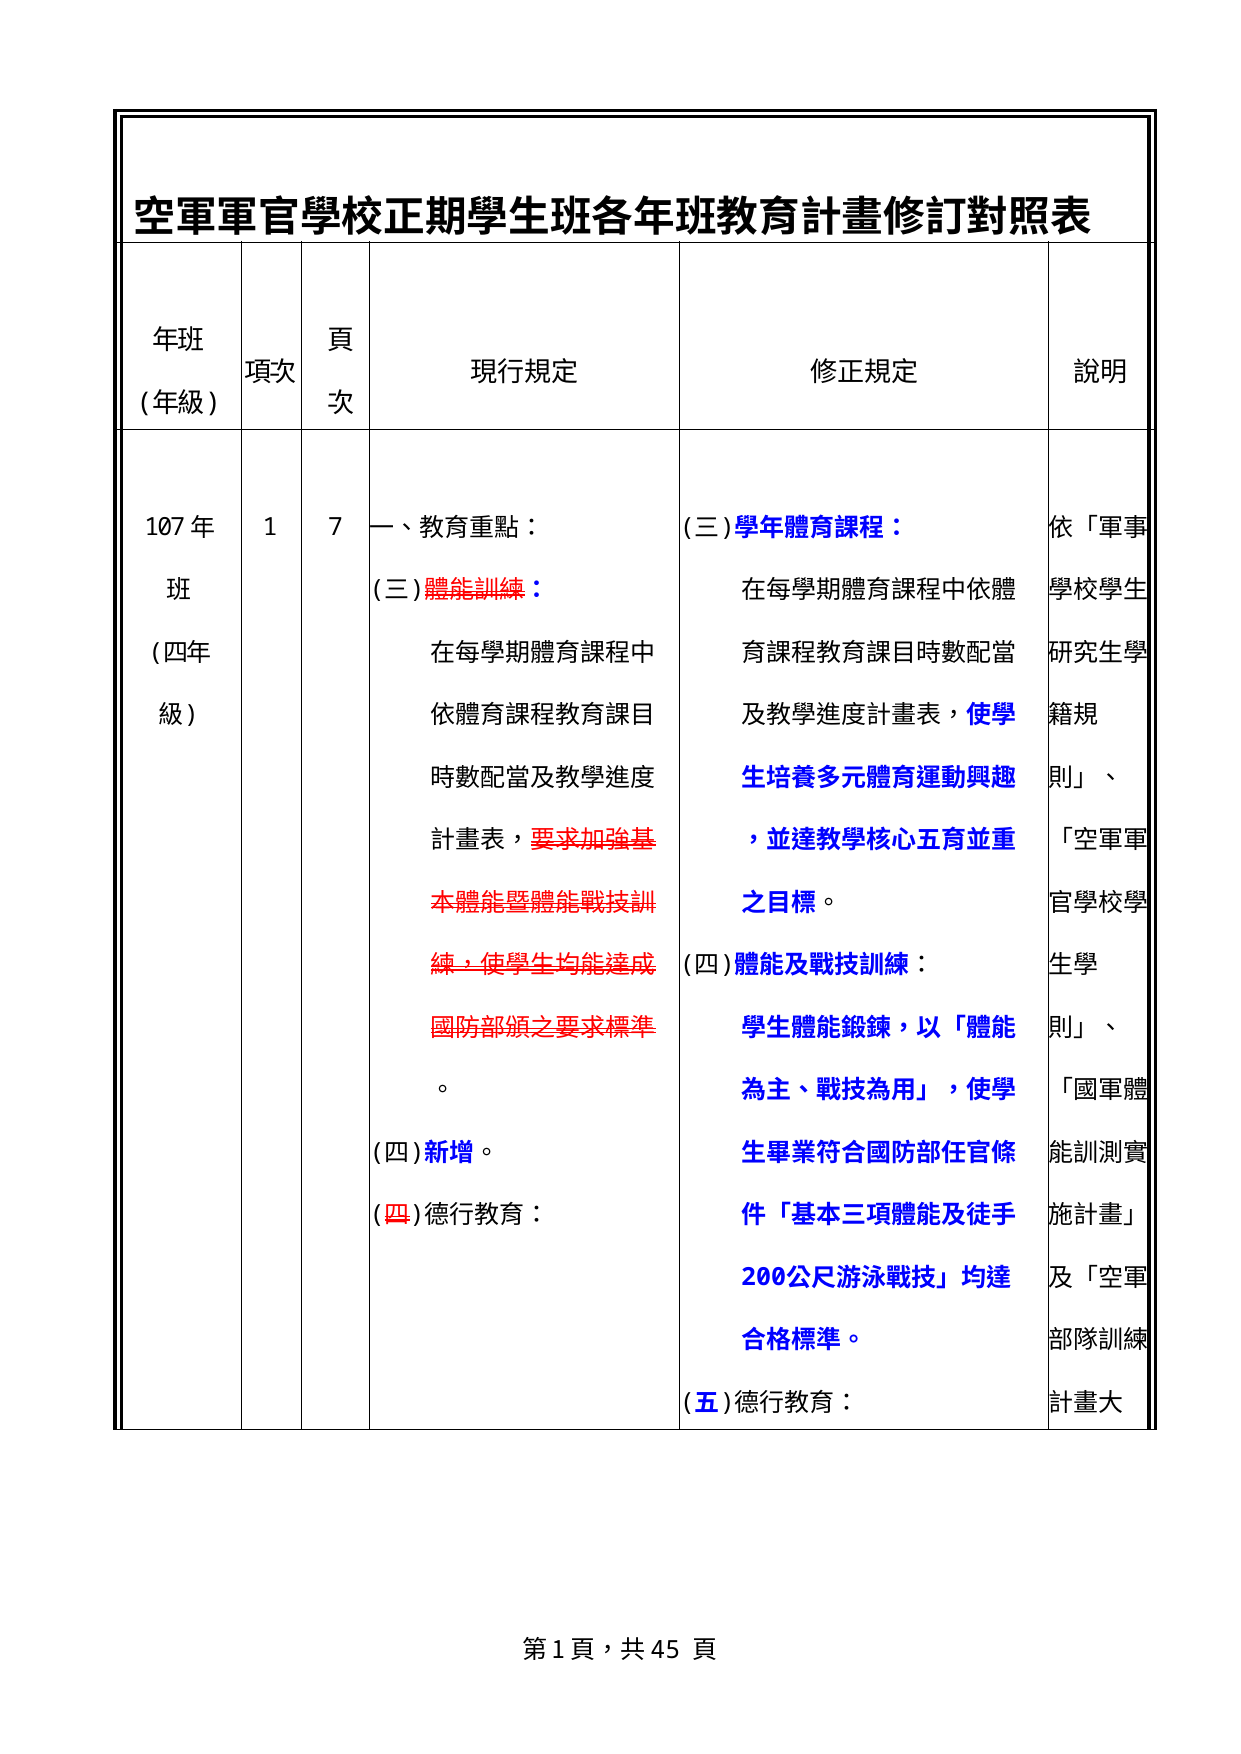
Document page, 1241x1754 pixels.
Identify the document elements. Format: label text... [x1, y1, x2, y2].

table_cell 說明 [1049, 243, 1147, 429]
table_cell 修正規定 [680, 243, 1048, 429]
table_cell 現行規定 [370, 243, 679, 429]
table_cell 依「軍事學校學生研究生學籍規則」、「空軍軍官學校學生學則」、「國軍體能訓測實施計畫」及「空軍部隊訓練計畫大 [1049, 430, 1147, 1429]
table_cell 一、教育重點： (三)體能訓練： 在每學期體育課程中依體育課程教育課目時數配當及教學進度計畫表，要求加強基本體能暨體能戰技訓練，使學生均能達成國防部頒之要求標準。 (四)新增。 (四)德行教育： [370, 430, 679, 1429]
table_cell 7 [302, 430, 369, 1429]
table_cell 項次 [242, 243, 301, 429]
table_cell 年班 (年級) [123, 243, 241, 429]
table_cell 107年班 (四年級) [123, 430, 241, 1429]
table_cell (三)學年體育課程： 在每學期體育課程中依體育課程教育課目時數配當及教學進度計畫表，使學生培養多元體育運動興趣，並達教學核心五育並重之目標。 (四)體能及戰技訓練： 學生體能鍛鍊，以「體能為主、戰技為用」，使學生畢業符合國防部任官條件「基本三項體能及徒手200公尺游泳戰技」均達合格標準。 (五)德行教育： [680, 430, 1048, 1429]
table_cell 頁次 [302, 243, 369, 429]
table_cell 1 [242, 430, 301, 1429]
table_header 空軍軍官學校正期學生班各年班教育計畫修訂對照表 [118, 112, 1152, 241]
